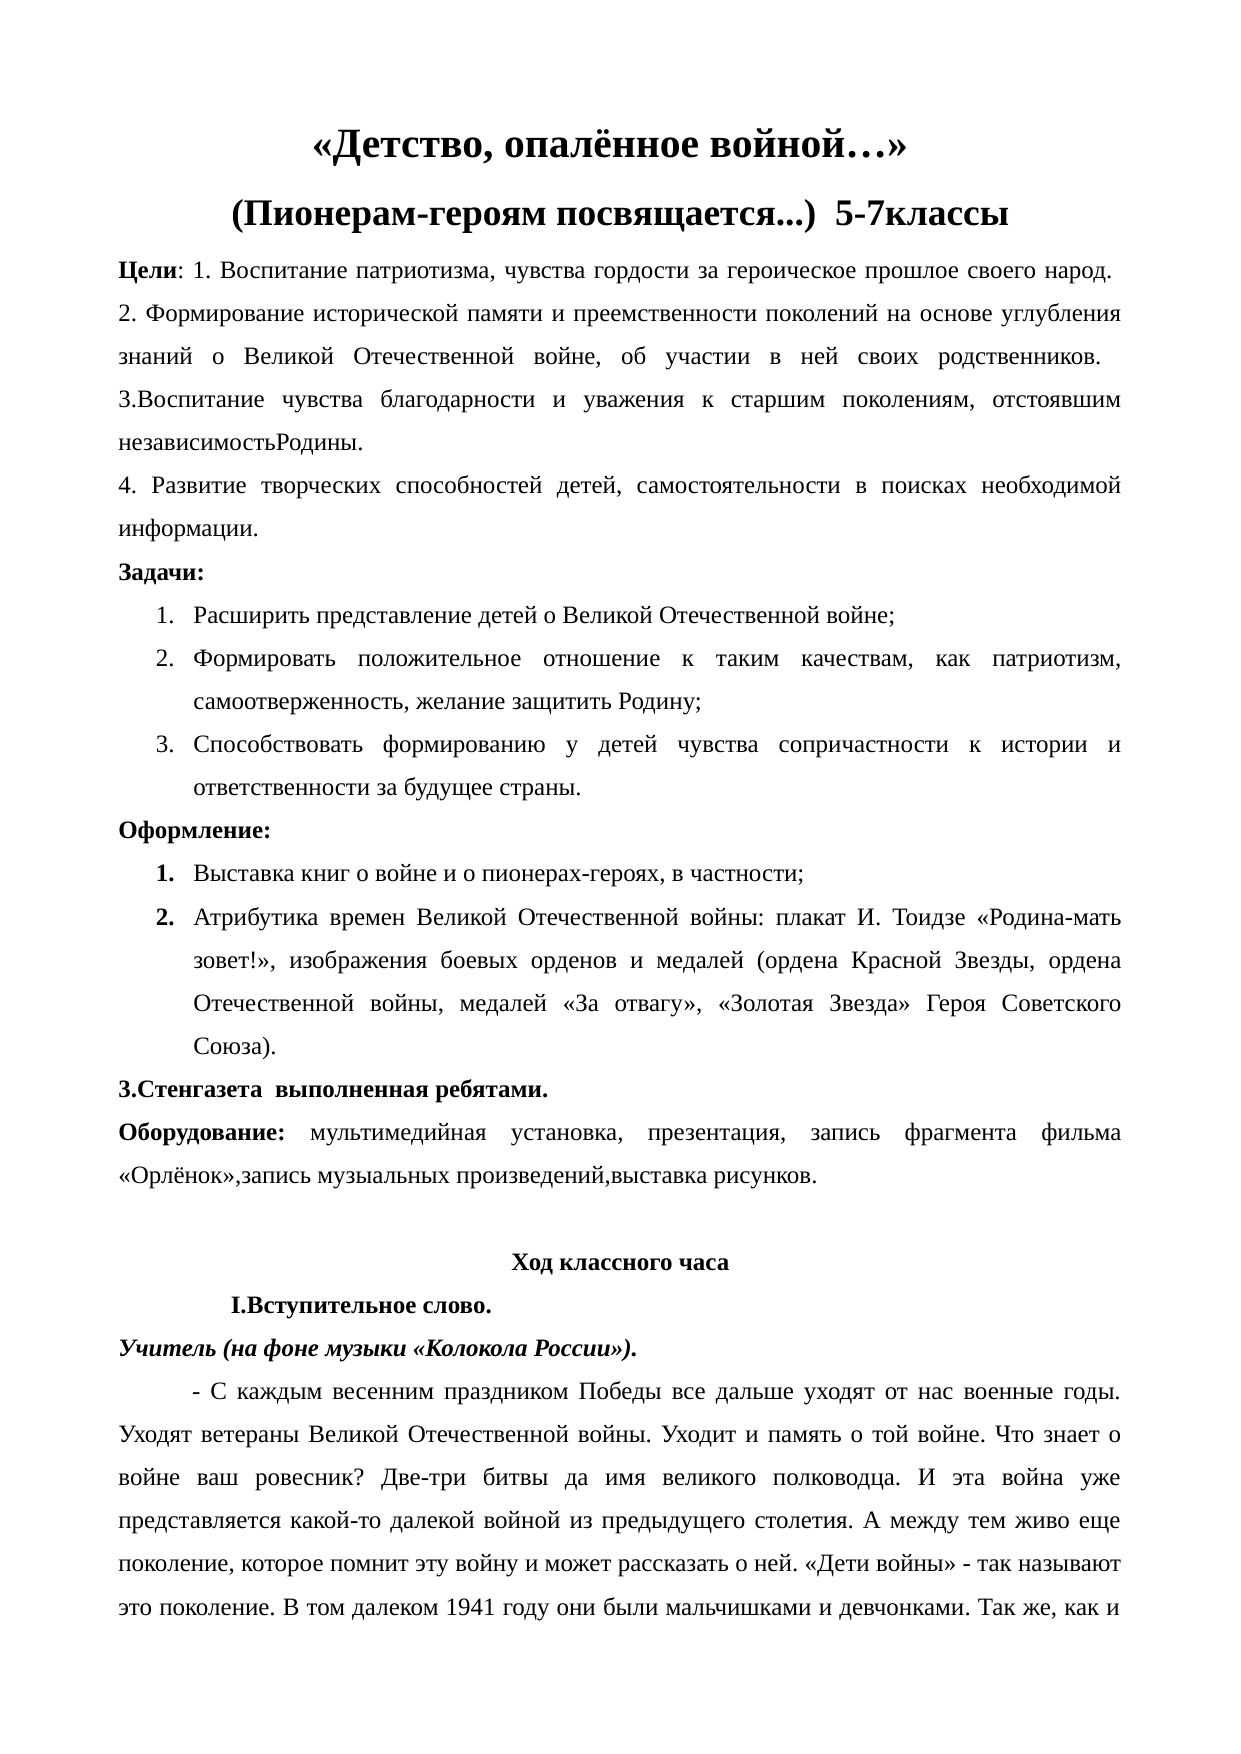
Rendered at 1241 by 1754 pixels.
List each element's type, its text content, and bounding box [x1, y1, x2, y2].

list Атрибутика времен Великой Отечественной войны: плакат И. Тоидзе «Родина-мать зовет!», изображения боевых орденов и медалей (ордена Красной Звезды, ордена Отечественной войны, медалей «За отвагу», «Золотая Звезда» Героя Советского Союза). [156, 902, 1122, 1060]
text Оборудование: мультимедийная установка, презентация, запись фрагмента фильма «Орлёнок»,запись музыальных произведений,выставка рисунков. [118, 1117, 1122, 1189]
list Формировать положительное отношение к таким качествам, как патриотизм, самоотверженность, желание защитить Родину; [156, 643, 1122, 715]
list Расширить представление детей о Великой Отечественной войне; [156, 600, 1122, 628]
text Оформление: [118, 815, 1122, 844]
list Способствовать формированию у детей чувства сопричастности к истории и ответственности за будущее страны. [156, 729, 1122, 801]
list I.Вступительное слово. [156, 1290, 1122, 1318]
text 3.Стенгазета выполненная ребятами. [118, 1074, 1122, 1103]
text (Пионерам-героям посвящается...) 5-7классы [118, 190, 1122, 233]
list Учитель (на фоне музыки «Колокола России»). [118, 1333, 1122, 1362]
text Ход классного часа [118, 1247, 1122, 1275]
text - С каждым весенним праздником Победы все дальше уходят от нас военные годы. Уходят ветераны Великой Отечественной войны. Уходит и память о той войне. Что знает о войне ваш ровесник? Две-три битвы да имя великого полководца. И эта война уже представляется какой-то далекой войной из предыдущего столетия. А между тем живо еще поколение, которое помнит эту войну и может рассказать о ней. «Дети войны» - так называют это поколение. В том далеком 1941 году они были мальчишками и девчонками. Так же, как и [118, 1376, 1122, 1620]
text Цели: 1. Воспитание патриотизма, чувства гордости за героическое прошлое своего народ. 2. Формирование исторической памяти и преемственности поколений на основе углубления знаний о Великой Отечественной войне, об участии в ней своих родственников. 3.Воспитание чувства благодарности и уважения к старшим поколениям, отстоявшим независимостьРодины. 4. Развитие творческих способностей детей, самостоятельности в поисках необходимой информации. [118, 255, 1122, 542]
text «Детство, опалённое войной…» [118, 118, 1122, 166]
text Задачи: [118, 557, 1122, 585]
list Выставка книг о войне и о пионерах-героях, в частности; [156, 858, 1122, 887]
